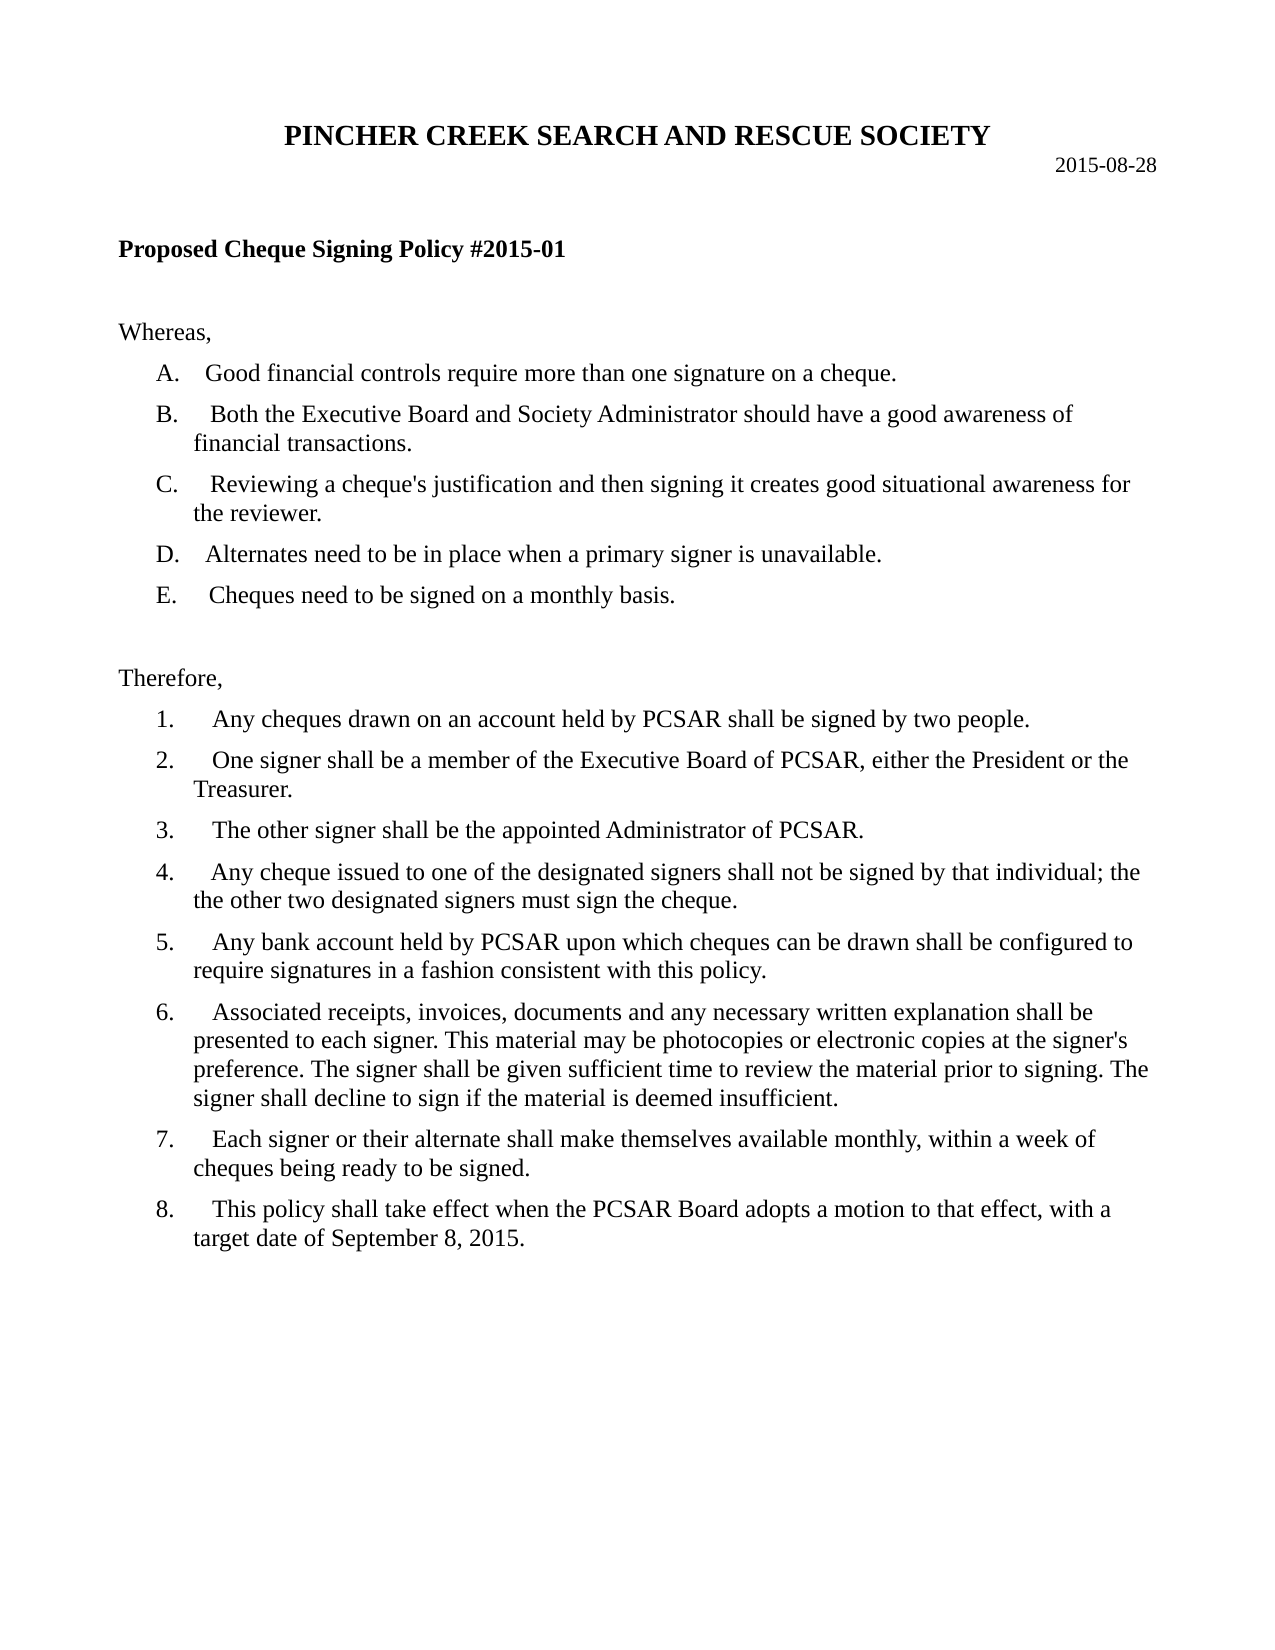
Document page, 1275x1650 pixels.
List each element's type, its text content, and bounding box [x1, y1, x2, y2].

text 6. Associated receipts, invoices, documents and any necessary written explanation shall be presented to each signer. This material may be photocopies or electronic copies at the signer's preference. The signer shall be given sufficient time to review the material prior to signing. The signer shall decline to sign if the material is deemed insufficient. [156, 997, 1157, 1112]
text Proposed Cheque Signing Policy #2015-01 [118, 234, 1157, 263]
text D. Alternates need to be in place when a primary signer is unavailable. [156, 539, 1157, 568]
text PINCHER CREEK SEARCH AND RESCUE SOCIETY [118, 118, 1157, 152]
text Therefore, [118, 663, 1157, 692]
text A. Good financial controls require more than one signature on a cheque. [156, 358, 1157, 387]
text E. Cheques need to be signed on a monthly basis. [156, 581, 1157, 609]
text 5. Any bank account held by PCSAR upon which cheques can be drawn shall be configured to require signatures in a fashion consistent with this policy. [156, 927, 1157, 984]
text 8. This policy shall take effect when the PCSAR Board adopts a motion to that effect, with a target date of September 8, 2015. [156, 1194, 1157, 1252]
text B. Both the Executive Board and Society Administrator should have a good awareness of financial transactions. [156, 399, 1157, 457]
text 2. One signer shall be a member of the Executive Board of PCSAR, either the President or the Treasurer. [156, 746, 1157, 803]
text 7. Each signer or their alternate shall make themselves available monthly, within a week of cheques being ready to be signed. [156, 1124, 1157, 1182]
text 1. Any cheques drawn on an account held by PCSAR shall be signed by two people. [156, 704, 1157, 733]
text 4. Any cheque issued to one of the designated signers shall not be signed by that individual; the the other two designated signers must sign the cheque. [156, 857, 1157, 914]
text 3. The other signer shall be the appointed Administrator of PCSAR. [156, 816, 1157, 844]
text 2015-08-28 [118, 152, 1157, 177]
text C. Reviewing a cheque's justification and then signing it creates good situational awareness for the reviewer. [156, 469, 1157, 527]
text Whereas, [118, 317, 1157, 346]
